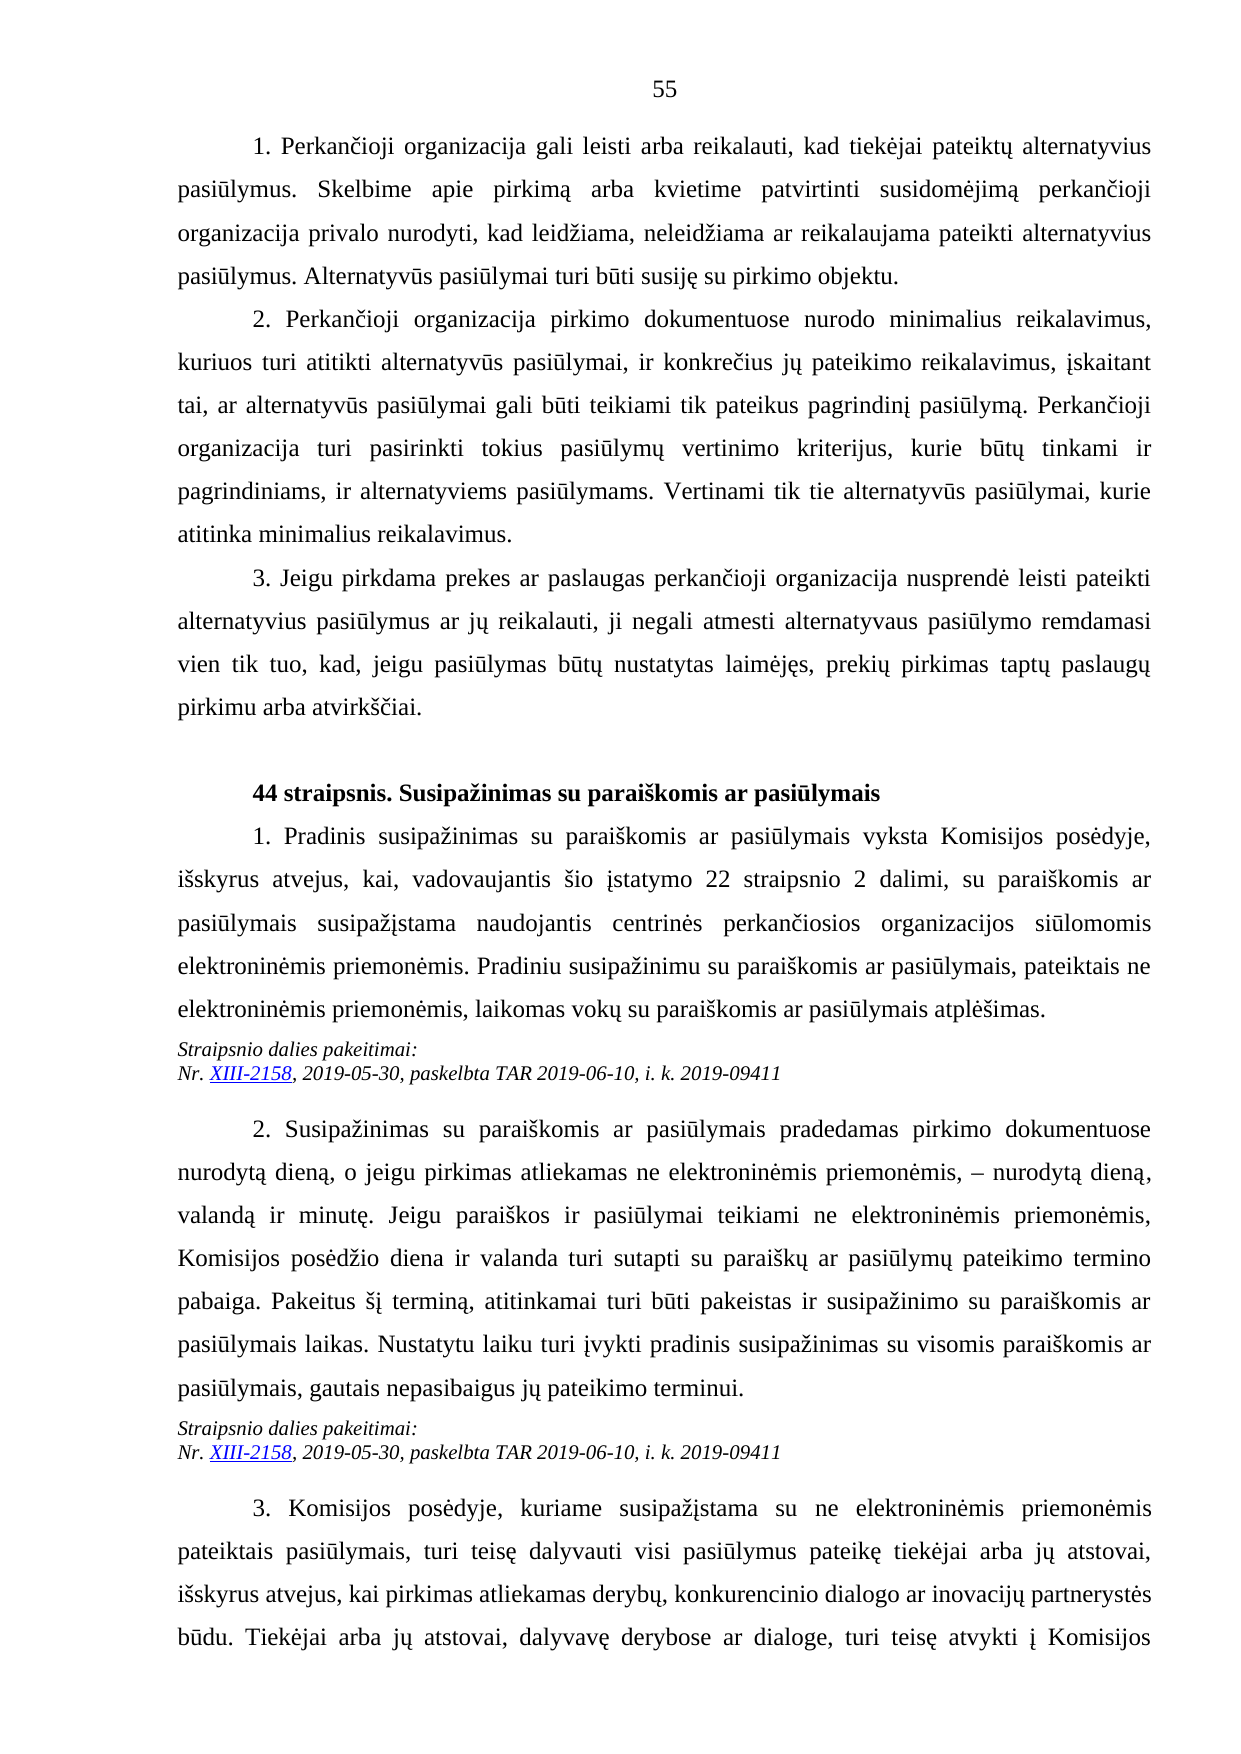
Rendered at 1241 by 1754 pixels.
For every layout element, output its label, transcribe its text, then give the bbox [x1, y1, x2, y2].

text Nr. XIII-2158, 2019-05-30, paskelbta TAR 2019-06-10, i. k. 2019-09411 [177, 1061, 1152, 1085]
text 44 straipsnis. Susipažinimas su paraiškomis ar pasiūlymais [177, 778, 1152, 807]
text 1. Pradinis susipažinimas su paraiškomis ar pasiūlymais vyksta Komisijos posėdyje, išskyrus atvejus, kai, vadovaujantis šio įstatymo 22 straipsnio 2 dalimi, su paraiškomis ar pasiūlymais susipažįstama naudojantis centrinės perkančiosios organizacijos siūlomomis elektroninėmis priemonėmis. Pradiniu susipažinimu su paraiškomis ar pasiūlymais, pateiktais ne elektroninėmis priemonėmis, laikomas vokų su paraiškomis ar pasiūlymais atplėšimas. [177, 821, 1152, 1023]
text Straipsnio dalies pakeitimai: [177, 1037, 1152, 1061]
text 2. Perkančioji organizacija pirkimo dokumentuose nurodo minimalius reikalavimus, kuriuos turi atitikti alternatyvūs pasiūlymai, ir konkrečius jų pateikimo reikalavimus, įskaitant tai, ar alternatyvūs pasiūlymai gali būti teikiami tik pateikus pagrindinį pasiūlymą. Perkančioji organizacija turi pasirinkti tokius pasiūlymų vertinimo kriterijus, kurie būtų tinkami ir pagrindiniams, ir alternatyviems pasiūlymams. Vertinami tik tie alternatyvūs pasiūlymai, kurie atitinka minimalius reikalavimus. [177, 304, 1152, 548]
text 3. Jeigu pirkdama prekes ar paslaugas perkančioji organizacija nusprendė leisti pateikti alternatyvius pasiūlymus ar jų reikalauti, ji negali atmesti alternatyvaus pasiūlymo remdamasi vien tik tuo, kad, jeigu pasiūlymas būtų nustatytas laimėjęs, prekių pirkimas taptų paslaugų pirkimu arba atvirkščiai. [177, 563, 1152, 721]
text Straipsnio dalies pakeitimai: [177, 1416, 1152, 1440]
text 2. Susipažinimas su paraiškomis ar pasiūlymais pradedamas pirkimo dokumentuose nurodytą dieną, o jeigu pirkimas atliekamas ne elektroninėmis priemonėmis, – nurodytą dieną, valandą ir minutę. Jeigu paraiškos ir pasiūlymai teikiami ne elektroninėmis priemonėmis, Komisijos posėdžio diena ir valanda turi sutapti su paraiškų ar pasiūlymų pateikimo termino pabaiga. Pakeitus šį terminą, atitinkamai turi būti pakeistas ir susipažinimo su paraiškomis ar pasiūlymais laikas. Nustatytu laiku turi įvykti pradinis susipažinimas su visomis paraiškomis ar pasiūlymais, gautais nepasibaigus jų pateikimo terminui. [177, 1114, 1152, 1401]
text 3. Komisijos posėdyje, kuriame susipažįstama su ne elektroninėmis priemonėmis pateiktais pasiūlymais, turi teisę dalyvauti visi pasiūlymus pateikę tiekėjai arba jų atstovai, išskyrus atvejus, kai pirkimas atliekamas derybų, konkurencinio dialogo ar inovacijų partnerystės būdu. Tiekėjai arba jų atstovai, dalyvavę derybose ar dialoge, turi teisę atvykti į Komisijos [177, 1493, 1152, 1651]
text Nr. XIII-2158, 2019-05-30, paskelbta TAR 2019-06-10, i. k. 2019-09411 [177, 1440, 1152, 1464]
text 1. Perkančioji organizacija gali leisti arba reikalauti, kad tiekėjai pateiktų alternatyvius pasiūlymus. Skelbime apie pirkimą arba kvietime patvirtinti susidomėjimą perkančioji organizacija privalo nurodyti, kad leidžiama, neleidžiama ar reikalaujama pateikti alternatyvius pasiūlymus. Alternatyvūs pasiūlymai turi būti susiję su pirkimo objektu. [177, 131, 1152, 289]
